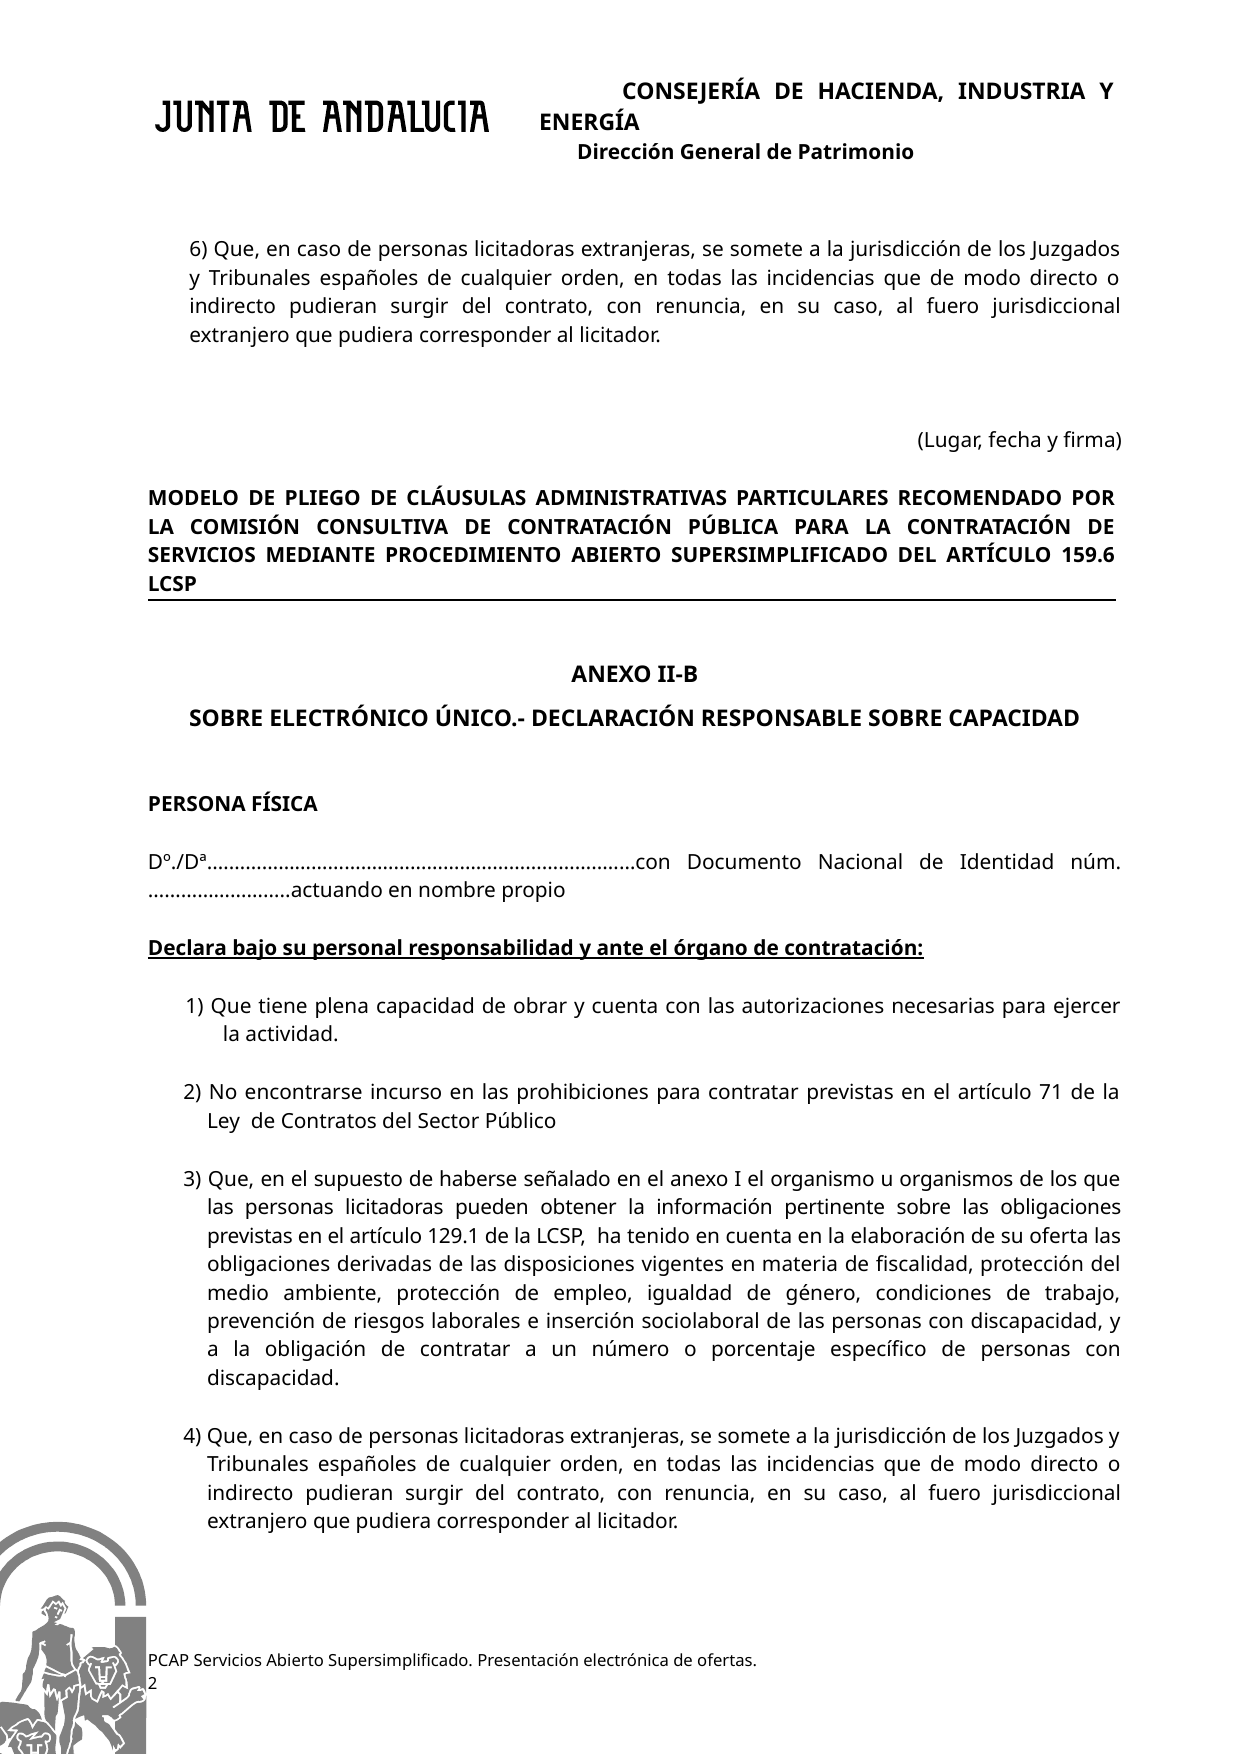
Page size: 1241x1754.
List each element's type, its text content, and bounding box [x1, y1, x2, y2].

text 4) Que, en caso de personas licitadoras extranjeras, se somete a la jurisdicción de los Juzgados y Tribunales españoles de cualquier orden, en todas las incidencias que de modo directo o indirecto pudieran surgir del contrato, con renuncia, en su caso, al fuero jurisdiccional extranjero que pudiera corresponder al licitador. [183, 1421, 1122, 1534]
text 3) Que, en el supuesto de haberse señalado en el anexo I el organismo u organismos de los que las personas licitadoras pueden obtener la información pertinente sobre las obligaciones previstas en el artículo 129.1 de la LCSP, ha tenido en cuenta en la elaboración de su oferta las obligaciones derivadas de las disposiciones vigentes en materia de fiscalidad, protección del medio ambiente, protección de empleo, igualdad de género, condiciones de trabajo, prevención de riesgos laborales e inserción sociolaboral de las personas con discapacidad, y a la obligación de contratar a un número o porcentaje específico de personas con discapacidad. [183, 1164, 1122, 1391]
text ANEXO II-B [148, 658, 1122, 689]
text (Lugar, fecha y firma) [148, 426, 1122, 454]
text 6) Que, en caso de personas licitadoras extranjeras, se somete a la jurisdicción de los Juzgados y Tribunales españoles de cualquier orden, en todas las incidencias que de modo directo o indirecto pudieran surgir del contrato, con renuncia, en su caso, al fuero jurisdiccional extranjero que pudiera corresponder al licitador. [189, 234, 1122, 348]
text 2) No encontrarse incurso en las prohibiciones para contratar previstas en el artículo 71 de la Ley de Contratos del Sector Público [183, 1077, 1122, 1134]
text 1) Que tiene plena capacidad de obrar y cuenta con las autorizaciones necesarias para ejercer la actividad. [185, 991, 1122, 1048]
text Dº./Dª.……………………………………………………………..……con Documento Nacional de Identidad núm.……………………..actuando en nombre propio [148, 847, 1122, 904]
text SOBRE ELECTRÓNICO ÚNICO.- DECLARACIÓN RESPONSABLE SOBRE CAPACIDAD [148, 701, 1122, 733]
text MODELO DE PLIEGO DE CLÁUSULAS ADMINISTRATIVAS PARTICULARES RECOMENDADO POR LA COMISIÓN CONSULTIVA DE CONTRATACIÓN PÚBLICA PARA LA CONTRATACIÓN DE SERVICIOS MEDIANTE PROCEDIMIENTO ABIERTO SUPERSIMPLIFICADO DEL ARTÍCULO 159.6 LCSP [148, 483, 1116, 599]
text Declara bajo su personal responsabilidad y ante el órgano de contratación: [148, 933, 1122, 962]
text PERSONA FÍSICA [148, 789, 1122, 817]
